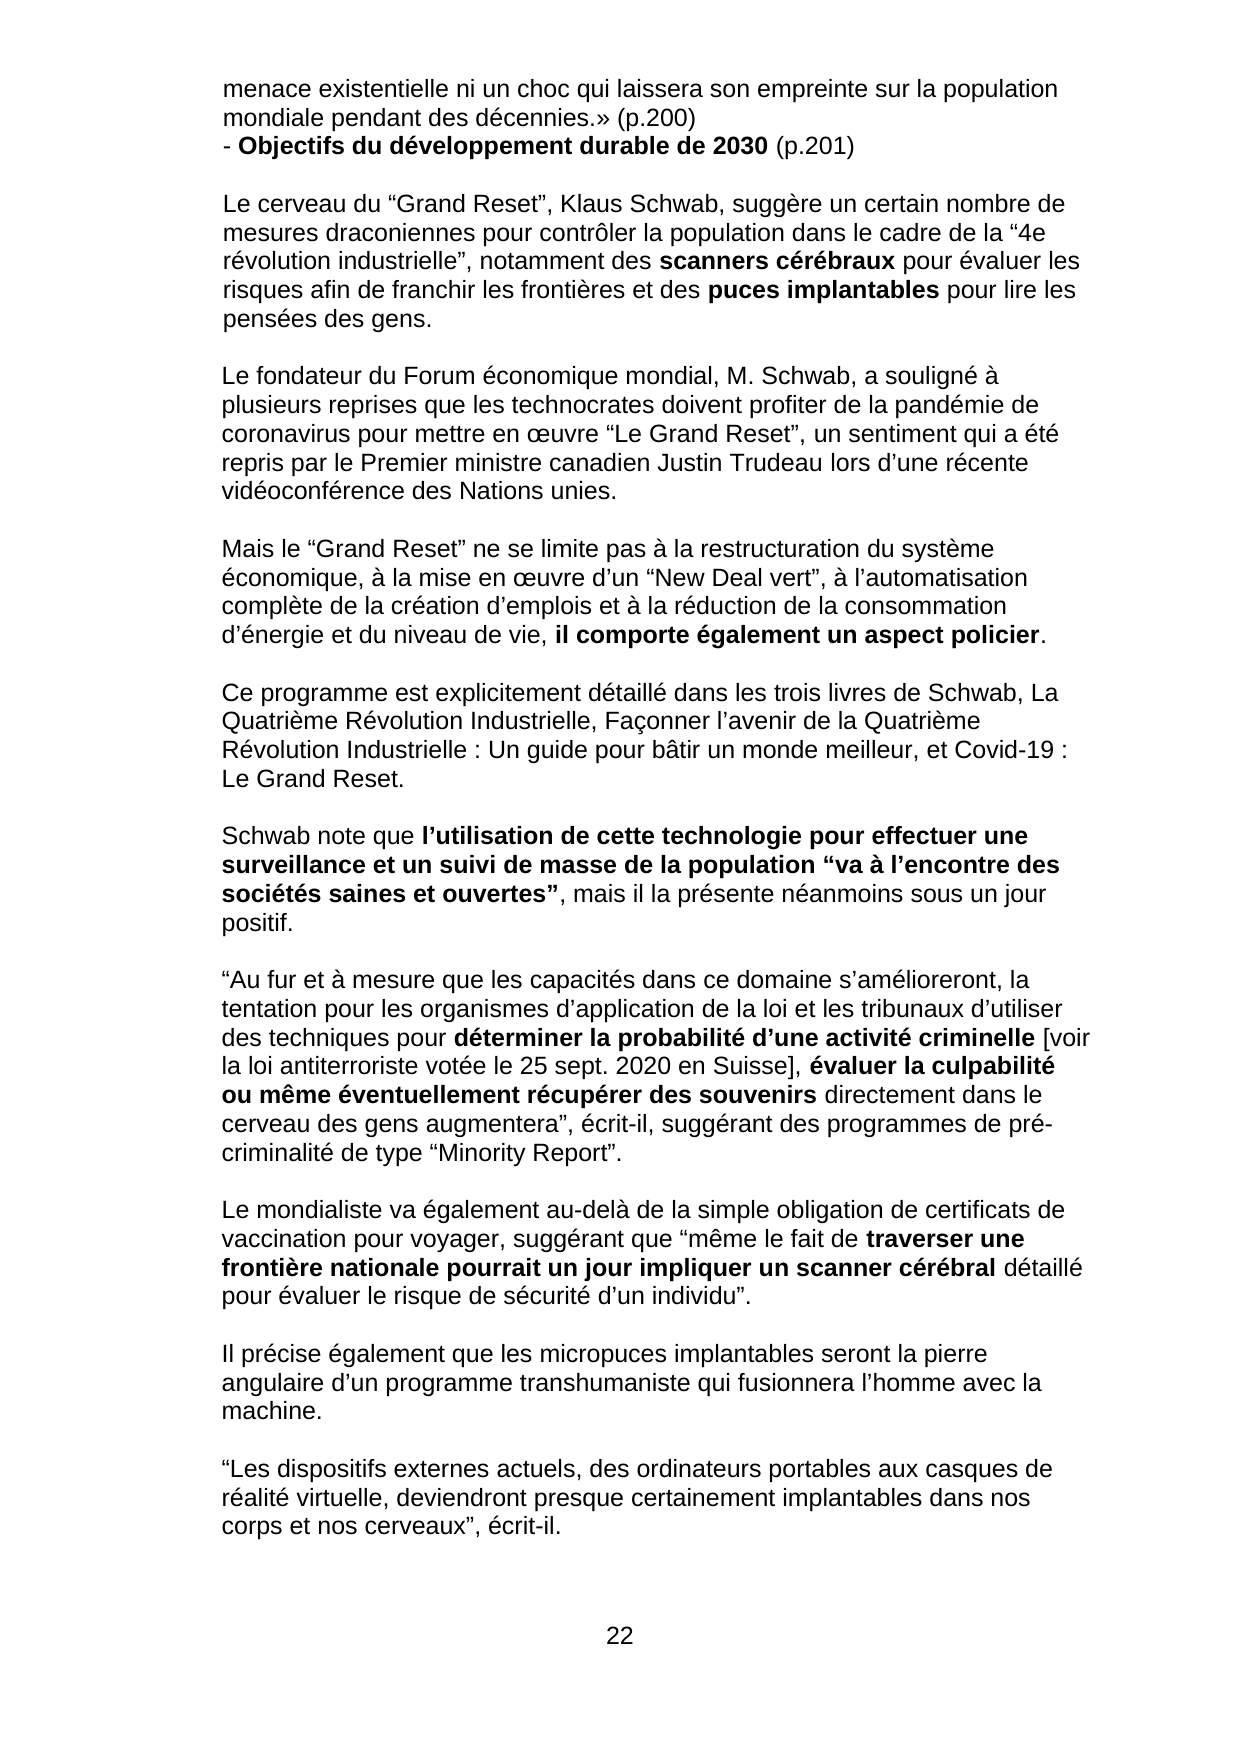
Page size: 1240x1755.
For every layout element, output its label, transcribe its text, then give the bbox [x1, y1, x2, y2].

text Schwab note que l’utilisation de cette technologie pour effectuer une surveillance et un suivi de masse de la population “va à l’encontre des sociétés saines et ouvertes”, mais il la présente néanmoins sous un jour positif. [221, 821, 1092, 936]
list - Objectifs du développement durable de 2030 (p.201) [223, 131, 1092, 160]
text Il précise également que les micropuces implantables seront la pierre angulaire d’un programme transhumaniste qui fusionnera l’homme avec la machine. [221, 1339, 1092, 1425]
text Le fondateur du Forum économique mondial, M. Schwab, a souligné à plusieurs reprises que les technocrates doivent profiter de la pandémie de coronavirus pour mettre en œuvre “Le Grand Reset”, un sentiment qui a été repris par le Premier ministre canadien Justin Trudeau lors d’une récente vidéoconférence des Nations unies. [221, 361, 1092, 505]
list menace existentielle ni un choc qui laissera son empreinte sur la population mondiale pendant des décennies.» (p.200) [223, 74, 1092, 131]
text Ce programme est explicitement détaillé dans les trois livres de Schwab, La Quatrième Révolution Industrielle, Façonner l’avenir de la Quatrième Révolution Industrielle : Un guide pour bâtir un monde meilleur, et Covid-19 : Le Grand Reset. [221, 677, 1092, 792]
text “Au fur et à mesure que les capacités dans ce domaine s’amélioreront, la tentation pour les organismes d’application de la loi et les tribunaux d’utiliser des techniques pour déterminer la probabilité d’une activité criminelle [voir la loi antiterroriste votée le 25 sept. 2020 en Suisse], évaluer la culpabilité ou même éventuellement récupérer des souvenirs directement dans le cerveau des gens augmentera”, écrit-il, suggérant des programmes de pré-criminalité de type “Minority Report”. [221, 965, 1092, 1166]
list Le cerveau du “Grand Reset”, Klaus Schwab, suggère un certain nombre de mesures draconiennes pour contrôler la population dans le cadre de la “4e révolution industrielle”, notamment des scanners cérébraux pour évaluer les risques afin de franchir les frontières et des puces implantables pour lire les pensées des gens. [223, 189, 1092, 332]
text Le mondialiste va également au-delà de la simple obligation de certificats de vaccination pour voyager, suggérant que “même le fait de traverser une frontière nationale pourrait un jour impliquer un scanner cérébral détaillé pour évaluer le risque de sécurité d’un individu”. [221, 1195, 1092, 1310]
text Mais le “Grand Reset” ne se limite pas à la restructuration du système économique, à la mise en œuvre d’un “New Deal vert”, à l’automatisation complète de la création d’emplois et à la réduction de la consommation d’énergie et du niveau de vie, il comporte également un aspect policier. [221, 534, 1092, 649]
text “Les dispositifs externes actuels, des ordinateurs portables aux casques de réalité virtuelle, deviendront presque certainement implantables dans nos corps et nos cerveaux”, écrit-il. [221, 1454, 1092, 1540]
